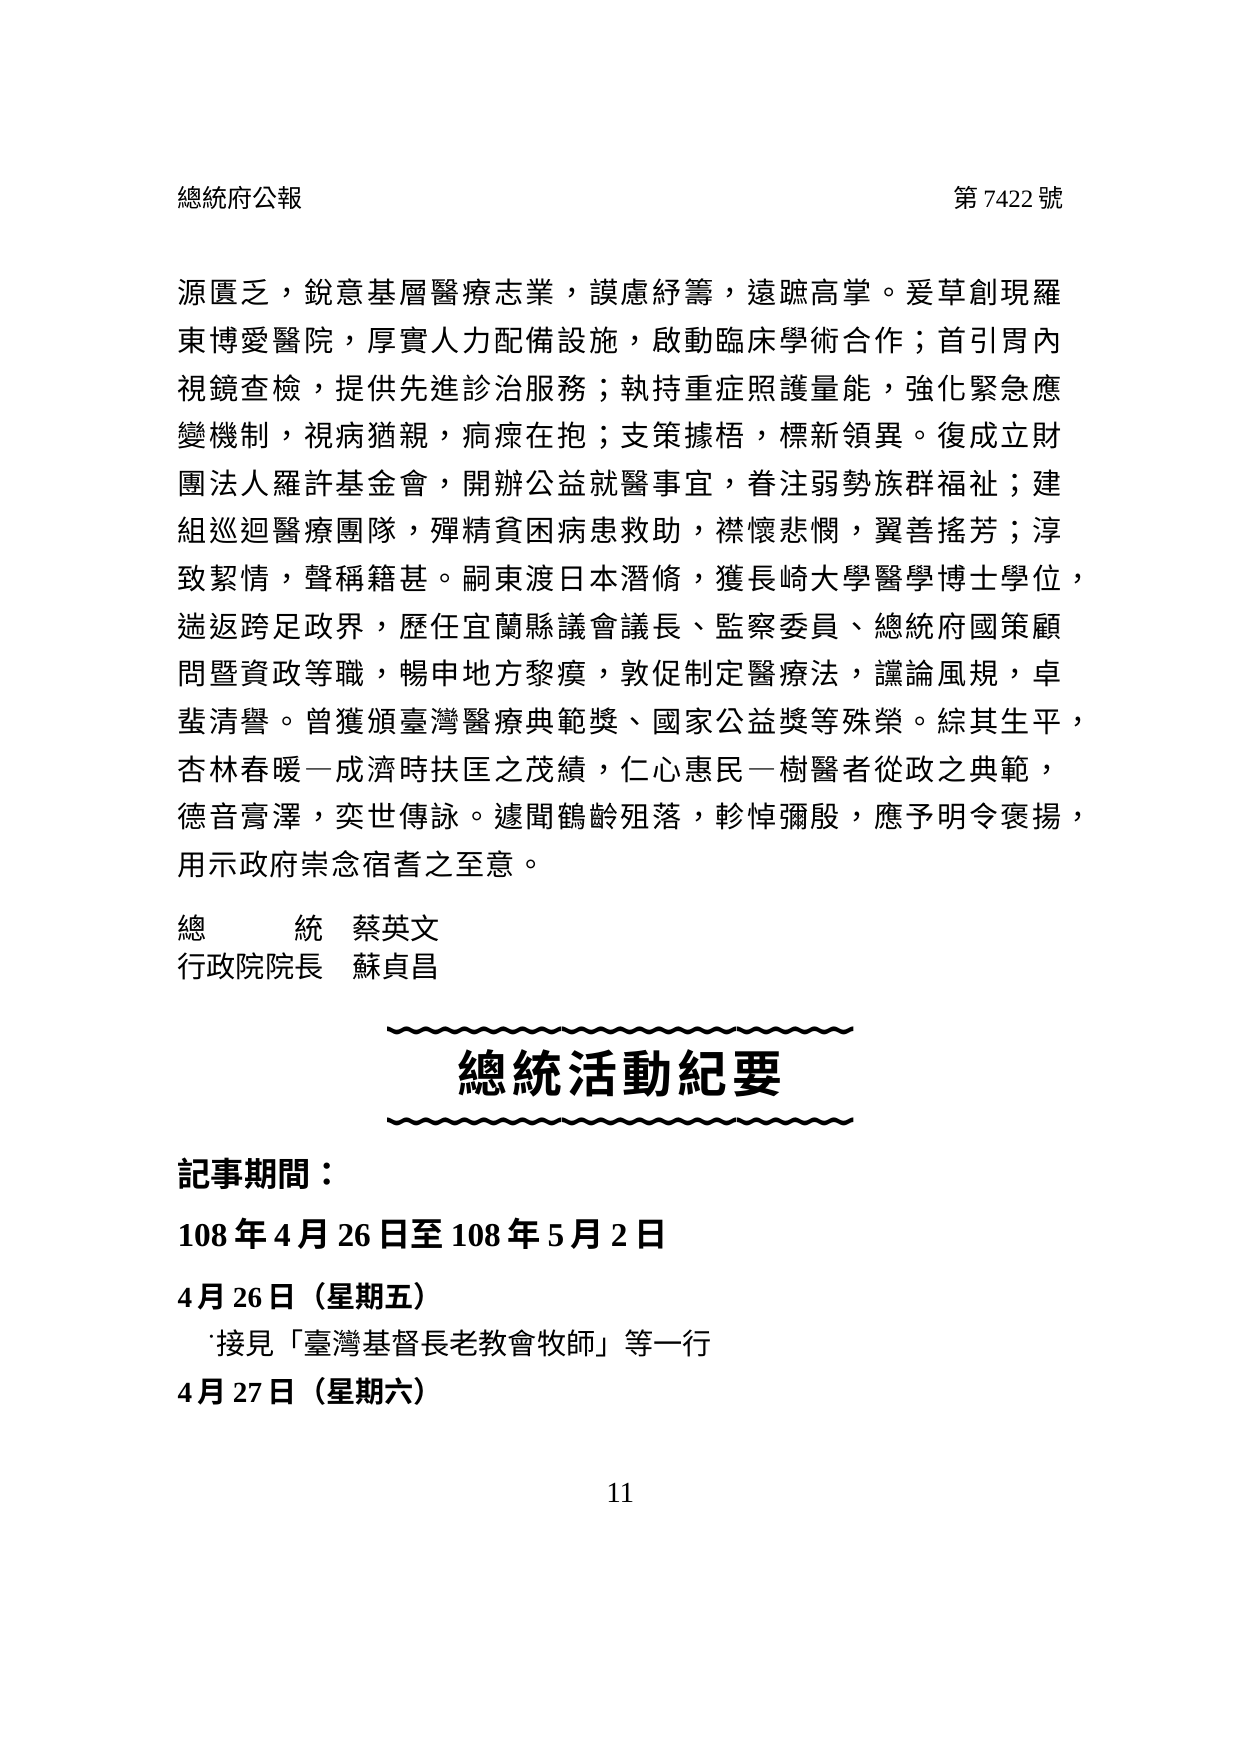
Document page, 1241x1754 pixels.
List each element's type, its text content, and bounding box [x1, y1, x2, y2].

text 記事期間： [177, 1149, 1063, 1196]
text 4月26日（星期五） [177, 1269, 1063, 1317]
text 總 統 蔡英文 行政院院長 蘇貞昌 [177, 910, 1063, 985]
text ﹏﹏﹏﹏﹏﹏﹏﹏ [177, 1107, 1063, 1124]
text 4月27日（星期六） [177, 1364, 1063, 1412]
text 總統活動紀要 [177, 1035, 1063, 1107]
text 108年4月26日至108年5月2日 [177, 1209, 1063, 1256]
text ﹏﹏﹏﹏﹏﹏﹏﹏ [177, 1010, 1063, 1035]
text 醫療財團法人羅許基金會、羅東博愛醫院創辦人許文政，雋才通敏，詳雅澹泊。少歲卒業國立臺灣大學醫學系，有感原鄉資源匱乏，銳意基層醫療志業，謨慮紓籌，遠蹠高掌。爰草創現羅東博愛醫院，厚實人力配備設施，啟動臨床學術合作；首引胃內視鏡查檢，提供先進診治服務；執持重症照護量能，強化緊急應變機制，視病猶親，痌瘝在抱；支策據梧，標新領異。復成立財團法人羅許基金會，開辦公益就醫事宜，眷注弱勢族群福祉；建組巡迴醫療團隊，殫精貧困病患救助，襟懷悲憫，翼善搖芳；淳致絜情，聲稱籍甚。嗣東渡日本潛脩，獲長崎大學醫學博士學位，遄返跨足政界，歷任宜蘭縣議會議長、監察委員、總統府國策顧問暨資政等職，暢申地方黎瘼，敦促制定醫療法，讜論風規，卓蜚清譽。曾獲頒臺灣醫療典範獎、國家公益獎等殊榮。綜其生平，杏林春暖—成濟時扶匡之茂績，仁心惠民—樹醫者從政之典範，德音膏澤，奕世傳詠。遽聞鶴齡殂落，軫悼彌殷，應予明令褒揚，用示政府崇念宿耆之至意。 [177, 266, 1063, 885]
text ˙接見「臺灣基督長老教會牧師」等一行 [206, 1317, 1063, 1364]
